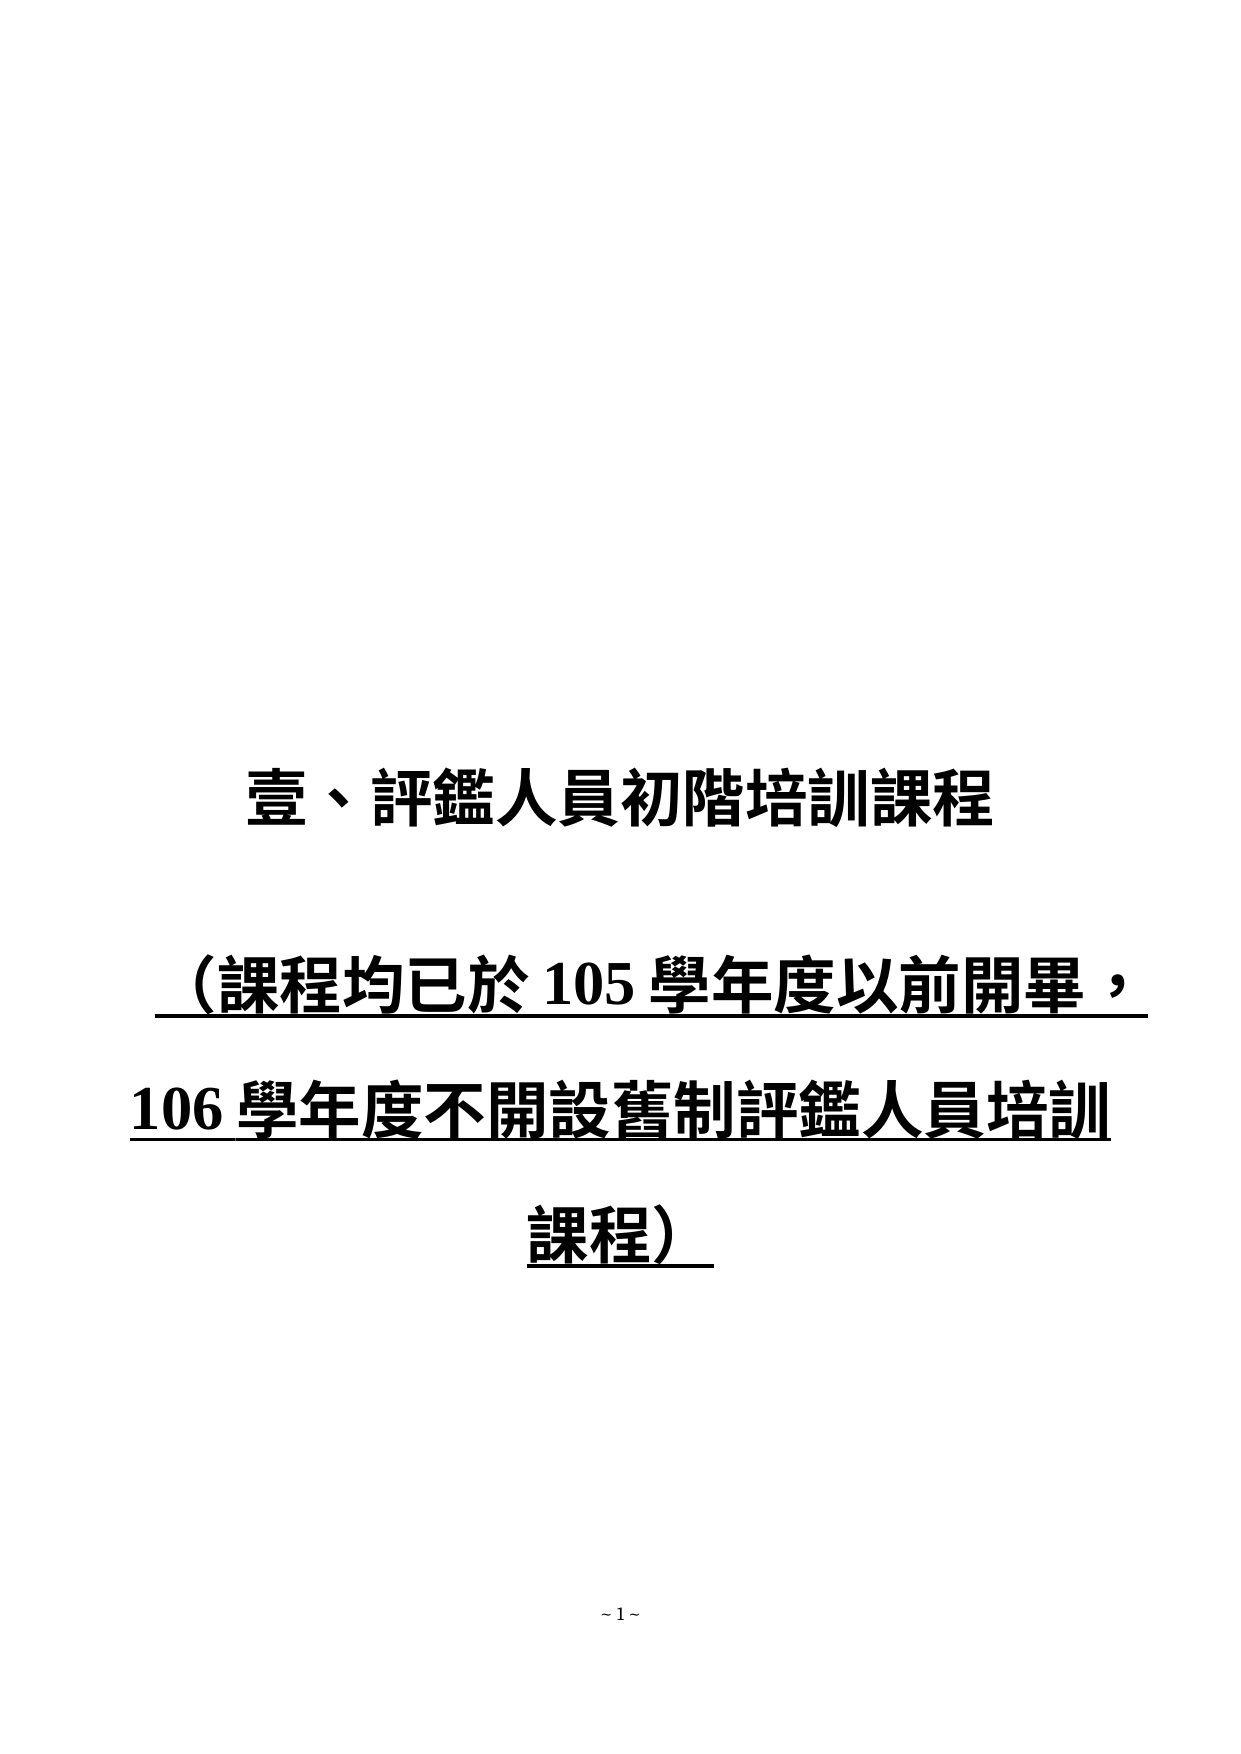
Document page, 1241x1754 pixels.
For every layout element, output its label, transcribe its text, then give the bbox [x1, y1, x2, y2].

text （課程均已於105學年度以前開畢，106學年度不開設舊制評鑑人員培訓課程） [112, 909, 1128, 1284]
text 壹、評鑑人員初階培訓課程 [112, 721, 1128, 846]
